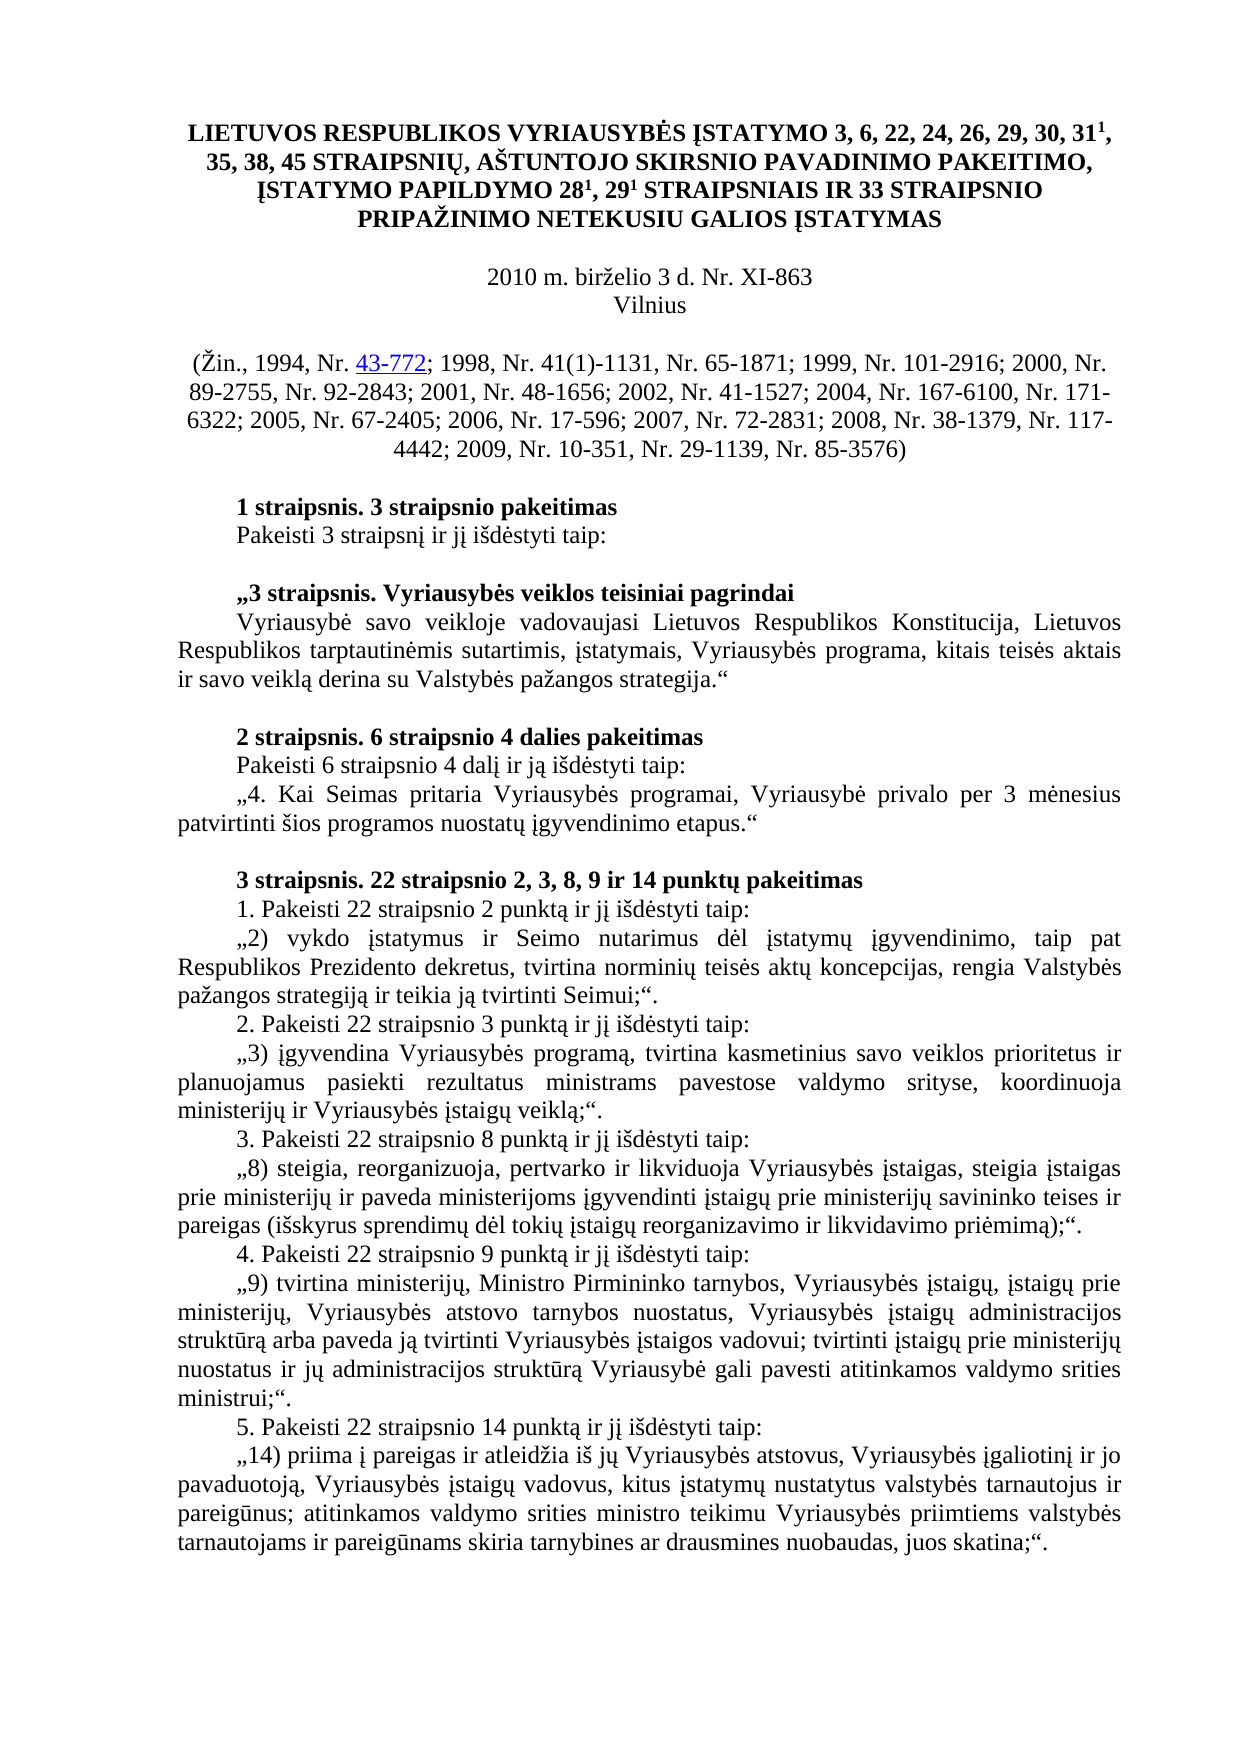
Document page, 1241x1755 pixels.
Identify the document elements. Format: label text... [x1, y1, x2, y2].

text „9) tvirtina ministerijų, Ministro Pirmininko tarnybos, Vyriausybės įstaigų, įstaigų prie ministerijų, Vyriausybės atstovo tarnybos nuostatus, Vyriausybės įstaigų administracijos struktūrą arba paveda ją tvirtinti Vyriausybės įstaigos vadovui; tvirtinti įstaigų prie ministerijų nuostatus ir jų administracijos struktūrą Vyriausybė gali pavesti atitinkamos valdymo srities ministrui;“. [177, 1268, 1122, 1412]
text „3) įgyvendina Vyriausybės programą, tvirtina kasmetinius savo veiklos prioritetus ir planuojamus pasiekti rezultatus ministrams pavestose valdymo srityse, koordinuoja ministerijų ir Vyriausybės įstaigų veiklą;“. [177, 1038, 1122, 1124]
text 3 straipsnis. 22 straipsnio 2, 3, 8, 9 ir 14 punktų pakeitimas [177, 866, 1122, 894]
text 5. Pakeisti 22 straipsnio 14 punktą ir jį išdėstyti taip: [177, 1412, 1122, 1441]
text „8) steigia, reorganizuoja, pertvarko ir likviduoja Vyriausybės įstaigas, steigia įstaigas prie ministerijų ir paveda ministerijoms įgyvendinti įstaigų prie ministerijų savininko teises ir pareigas (išskyrus sprendimų dėl tokių įstaigų reorganizavimo ir likvidavimo priėmimą);“. [177, 1153, 1122, 1239]
text „3 straipsnis. Vyriausybės veiklos teisiniai pagrindai [177, 578, 1122, 607]
text „4. Kai Seimas pritaria Vyriausybės programai, Vyriausybė privalo per 3 mėnesius patvirtinti šios programos nuostatų įgyvendinimo etapus.“ [177, 779, 1122, 837]
text „2) vykdo įstatymus ir Seimo nutarimus dėl įstatymų įgyvendinimo, taip pat Respublikos Prezidento dekretus, tvirtina norminių teisės aktų koncepcijas, rengia Valstybės pažangos strategiją ir teikia ją tvirtinti Seimui;“. [177, 923, 1122, 1009]
text Vyriausybė savo veikloje vadovaujasi Lietuvos Respublikos Konstitucija, Lietuvos Respublikos tarptautinėmis sutartimis, įstatymais, Vyriausybės programa, kitais teisės aktais ir savo veiklą derina su Valstybės pažangos strategija.“ [177, 607, 1122, 693]
text 2 straipsnis. 6 straipsnio 4 dalies pakeitimas [177, 722, 1122, 751]
text Vilnius [177, 291, 1122, 319]
text 2010 m. birželio 3 d. Nr. XI-863 [177, 262, 1122, 291]
text LIETUVOS RESPUBLIKOS VYRIAUSYBĖS ĮSTATYMO 3, 6, 22, 24, 26, 29, 30, 311, 35, 38, 45 STRAIPSNIŲ, AŠTUNTOJO SKIRSNIO PAVADINIMO PAKEITIMO, ĮSTATYMO PAPILDYMO 281, 291 STRAIPSNIAIS IR 33 STRAIPSNIO PRIPAŽINIMO NETEKUSIU GALIOS ĮSTATYMAS [177, 118, 1122, 233]
text 3. Pakeisti 22 straipsnio 8 punktą ir jį išdėstyti taip: [177, 1124, 1122, 1153]
text „14) priima į pareigas ir atleidžia iš jų Vyriausybės atstovus, Vyriausybės įgaliotinį ir jo pavaduotoją, Vyriausybės įstaigų vadovus, kitus įstatymų nustatytus valstybės tarnautojus ir pareigūnus; atitinkamos valdymo srities ministro teikimu Vyriausybės priimtiems valstybės tarnautojams ir pareigūnams skiria tarnybines ar drausmines nuobaudas, juos skatina;“. [177, 1441, 1122, 1556]
text 4. Pakeisti 22 straipsnio 9 punktą ir jį išdėstyti taip: [177, 1239, 1122, 1268]
text 2. Pakeisti 22 straipsnio 3 punktą ir jį išdėstyti taip: [177, 1009, 1122, 1038]
text Pakeisti 6 straipsnio 4 dalį ir ją išdėstyti taip: [177, 751, 1122, 779]
text 1. Pakeisti 22 straipsnio 2 punktą ir jį išdėstyti taip: [177, 894, 1122, 923]
text 1 straipsnis. 3 straipsnio pakeitimas [177, 492, 1122, 521]
text Pakeisti 3 straipsnį ir jį išdėstyti taip: [177, 521, 1122, 549]
text (Žin., 1994, Nr. 43-772; 1998, Nr. 41(1)-1131, Nr. 65-1871; 1999, Nr. 101-2916; 2000, Nr. 89-2755, Nr. 92-2843; 2001, Nr. 48-1656; 2002, Nr. 41-1527; 2004, Nr. 167-6100, Nr. 171-6322; 2005, Nr. 67-2405; 2006, Nr. 17-596; 2007, Nr. 72-2831; 2008, Nr. 38-1379, Nr. 117-4442; 2009, Nr. 10-351, Nr. 29-1139, Nr. 85-3576) [177, 348, 1122, 463]
